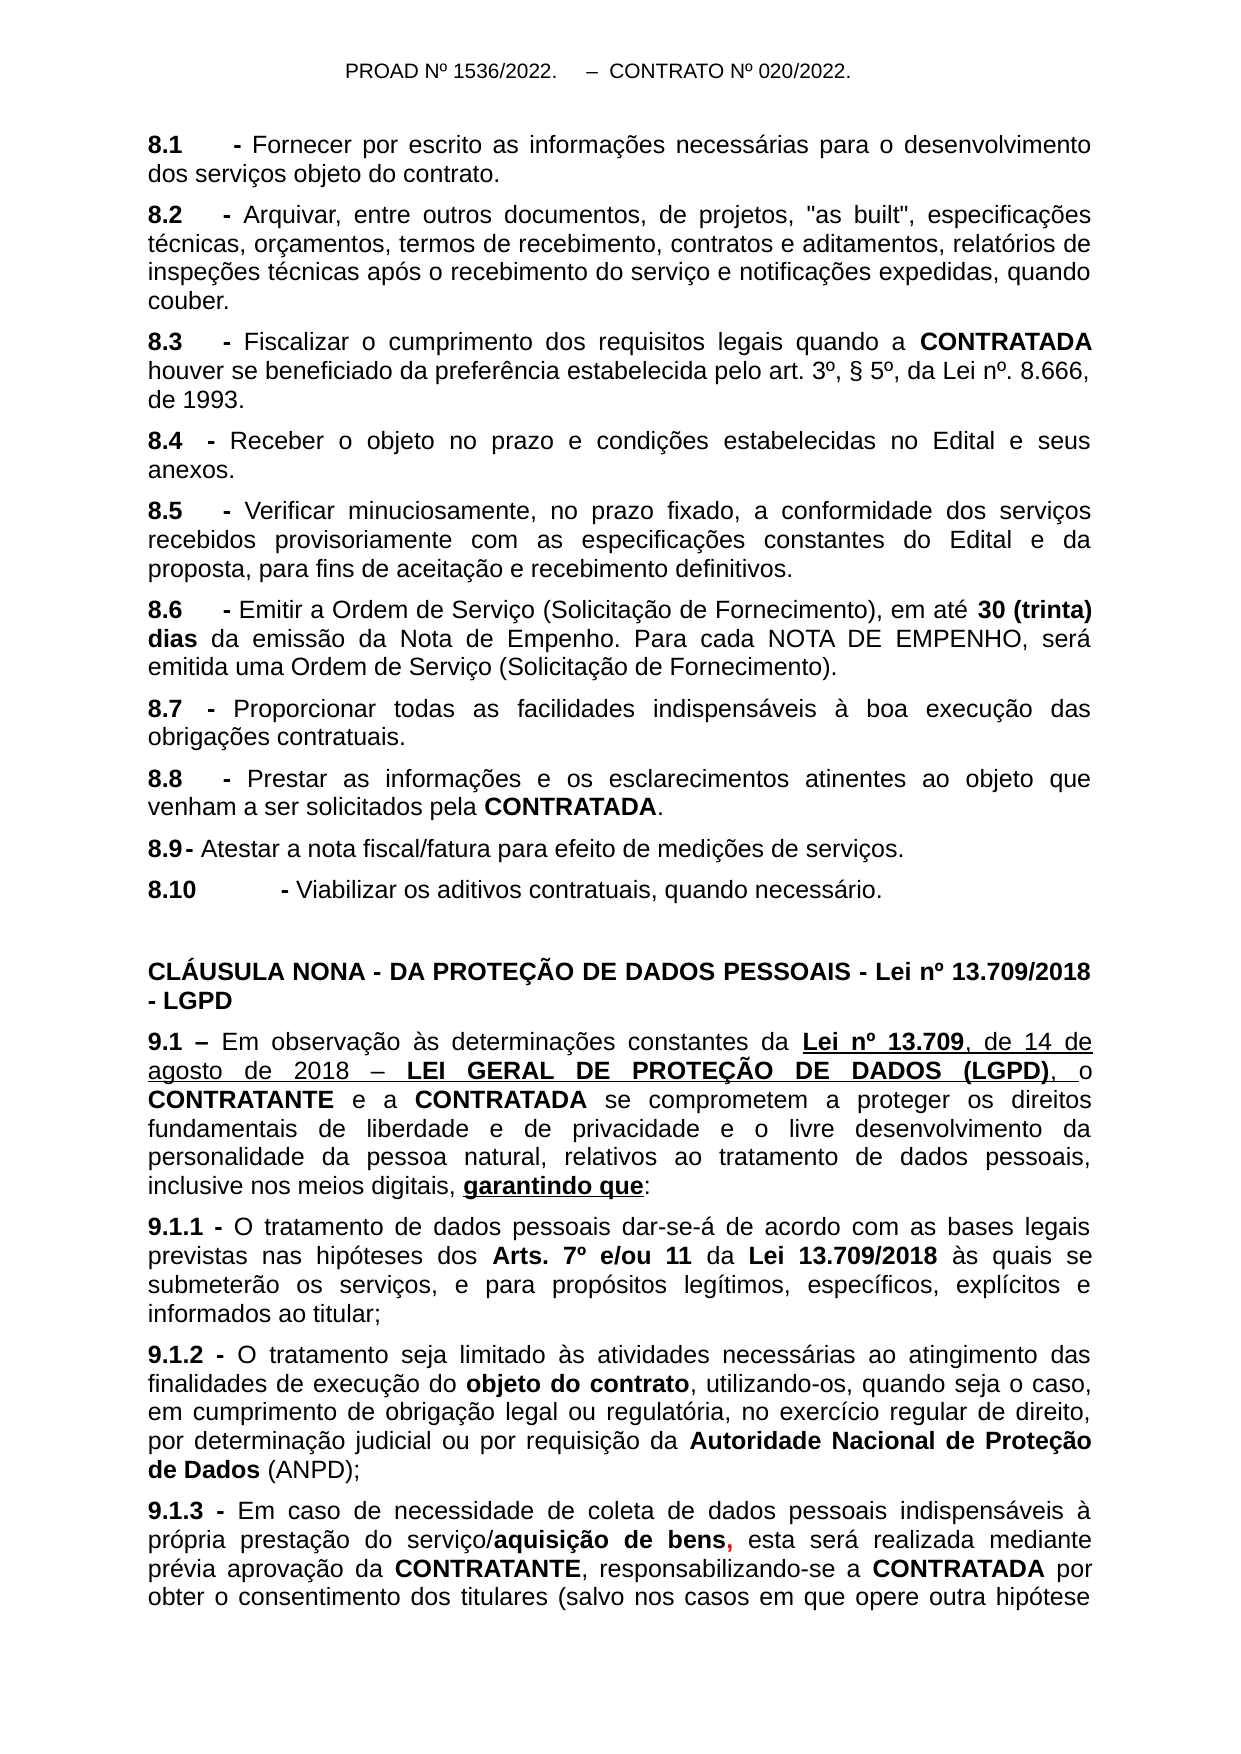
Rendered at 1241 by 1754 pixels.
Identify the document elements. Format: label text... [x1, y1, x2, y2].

list - Viabilizar os aditivos contratuais, quando necessário. [148, 875, 1092, 904]
list - Verificar minuciosamente, no prazo fixado, a conformidade dos serviços recebidos provisoriamente com as especificações constantes do Edital e da proposta, para fins de aceitação e recebimento definitivos. [148, 496, 1092, 582]
list - Receber o objeto no prazo e condições estabelecidas no Edital e seus anexos. [148, 426, 1092, 484]
list - Proporcionar todas as facilidades indispensáveis à boa execução das obrigações contratuais. [148, 694, 1092, 751]
list - Emitir a Ordem de Serviço (Solicitação de Fornecimento), em até 30 (trinta) dias da emissão da Nota de Empenho. Para cada NOTA DE EMPENHO, será emitida uma Ordem de Serviço (Solicitação de Fornecimento). [148, 595, 1092, 681]
list - Fiscalizar o cumprimento dos requisitos legais quando a CONTRATADA houver se beneficiado da preferência estabelecida pelo art. 3º, § 5º, da Lei nº. 8.666, de 1993. [148, 327, 1092, 414]
text 9.1 – Em observação às determinações constantes da Lei nº 13.709, de 14 de agosto de 2018 – LEI GERAL DE PROTEÇÃO DE DADOS (LGPD), o CONTRATANTE e a CONTRATADA se comprometem a proteger os direitos fundamentais de liberdade e de privacidade e o livre desenvolvimento da personalidade da pessoa natural, relativos ao tratamento de dados pessoais, inclusive nos meios digitais, garantindo que: [148, 1027, 1092, 1200]
text CLÁUSULA NONA - DA PROTEÇÃO DE DADOS PESSOAIS - Lei nº 13.709/2018 - LGPD [148, 957, 1092, 1015]
list - Arquivar, entre outros documentos, de projetos, "as built", especificações técnicas, orçamentos, termos de recebimento, contratos e aditamentos, relatórios de inspeções técnicas após o recebimento do serviço e notificações expedidas, quando couber. [148, 200, 1092, 315]
text 9.1.2 - O tratamento seja limitado às atividades necessárias ao atingimento das finalidades de execução do objeto do contrato, utilizando-os, quando seja o caso, em cumprimento de obrigação legal ou regulatória, no exercício regular de direito, por determinação judicial ou por requisição da Autoridade Nacional de Proteção de Dados (ANPD); [148, 1340, 1092, 1484]
list - Prestar as informações e os esclarecimentos atinentes ao objeto que venham a ser solicitados pela CONTRATADA. [148, 764, 1092, 821]
text 9.1.1 - O tratamento de dados pessoais dar-se-á de acordo com as bases legais previstas nas hipóteses dos Arts. 7º e/ou 11 da Lei 13.709/2018 às quais se submeterão os serviços, e para propósitos legítimos, específicos, explícitos e informados ao titular; [148, 1212, 1092, 1327]
list - Fornecer por escrito as informações necessárias para o desenvolvimento dos serviços objeto do contrato. [148, 130, 1092, 187]
list - Atestar a nota fiscal/fatura para efeito de medições de serviços. [148, 834, 1092, 862]
text 9.1.3 - Em caso de necessidade de coleta de dados pessoais indispensáveis à própria prestação do serviço/aquisição de bens, esta será realizada mediante prévia aprovação da CONTRATANTE, responsabilizando-se a CONTRATADA por obter o consentimento dos titulares (salvo nos casos em que opere outra hipótese [148, 1496, 1092, 1611]
